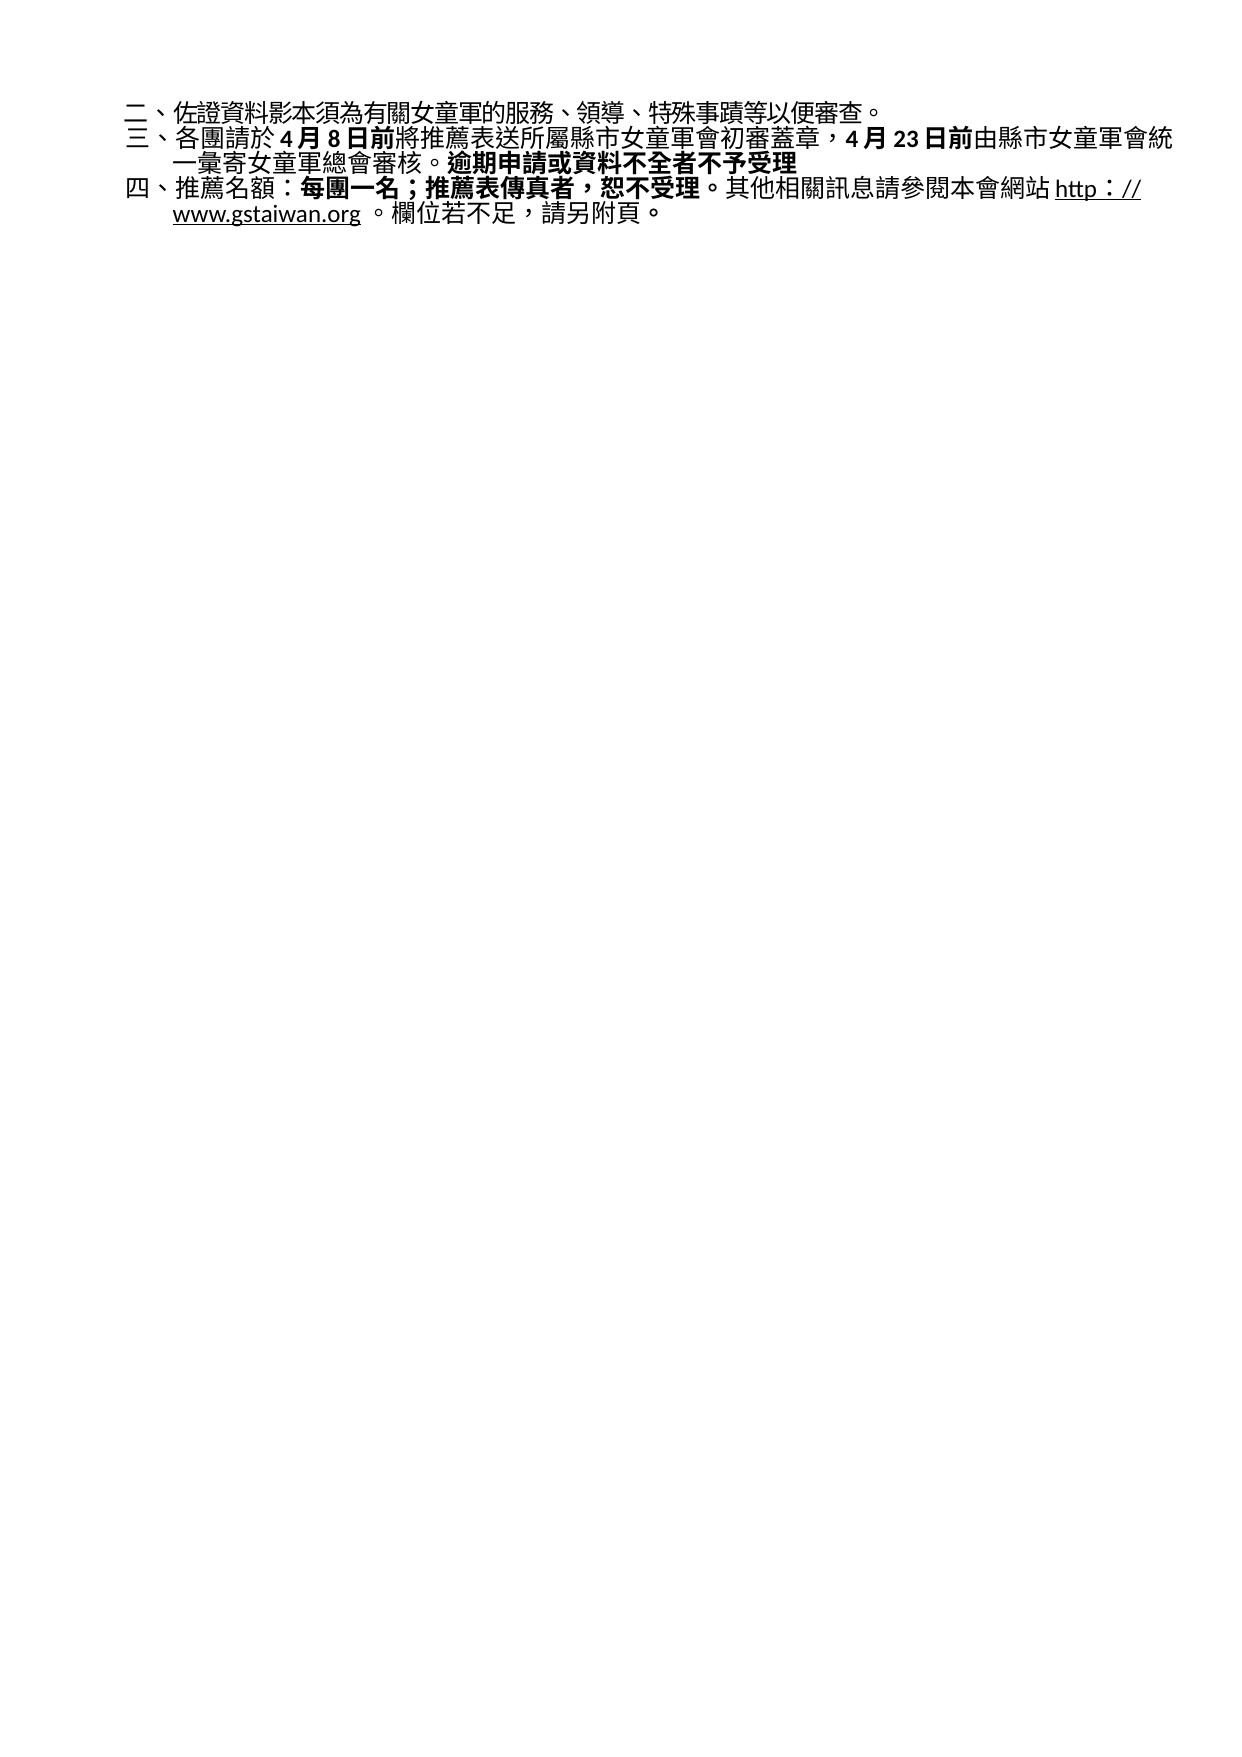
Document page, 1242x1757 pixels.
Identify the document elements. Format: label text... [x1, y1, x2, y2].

text 四、推薦名額：每團一名；推薦表傳真者，恕不受理。其他相關訊息請參閱本會網站http：//www.gstaiwan.org 。欄位若不足，請另附頁。 [125, 177, 1185, 227]
text 二、佐證資料影本須為有關女童軍的服務、領導、特殊事蹟等以便審查。 [123, 102, 1185, 127]
text 三、各團請於4月8日前將推薦表送所屬縣市女童軍會初審蓋章，4月23日前由縣市女童軍會統一彙寄女童軍總會審核。逾期申請或資料不全者不予受理 [125, 127, 1185, 177]
